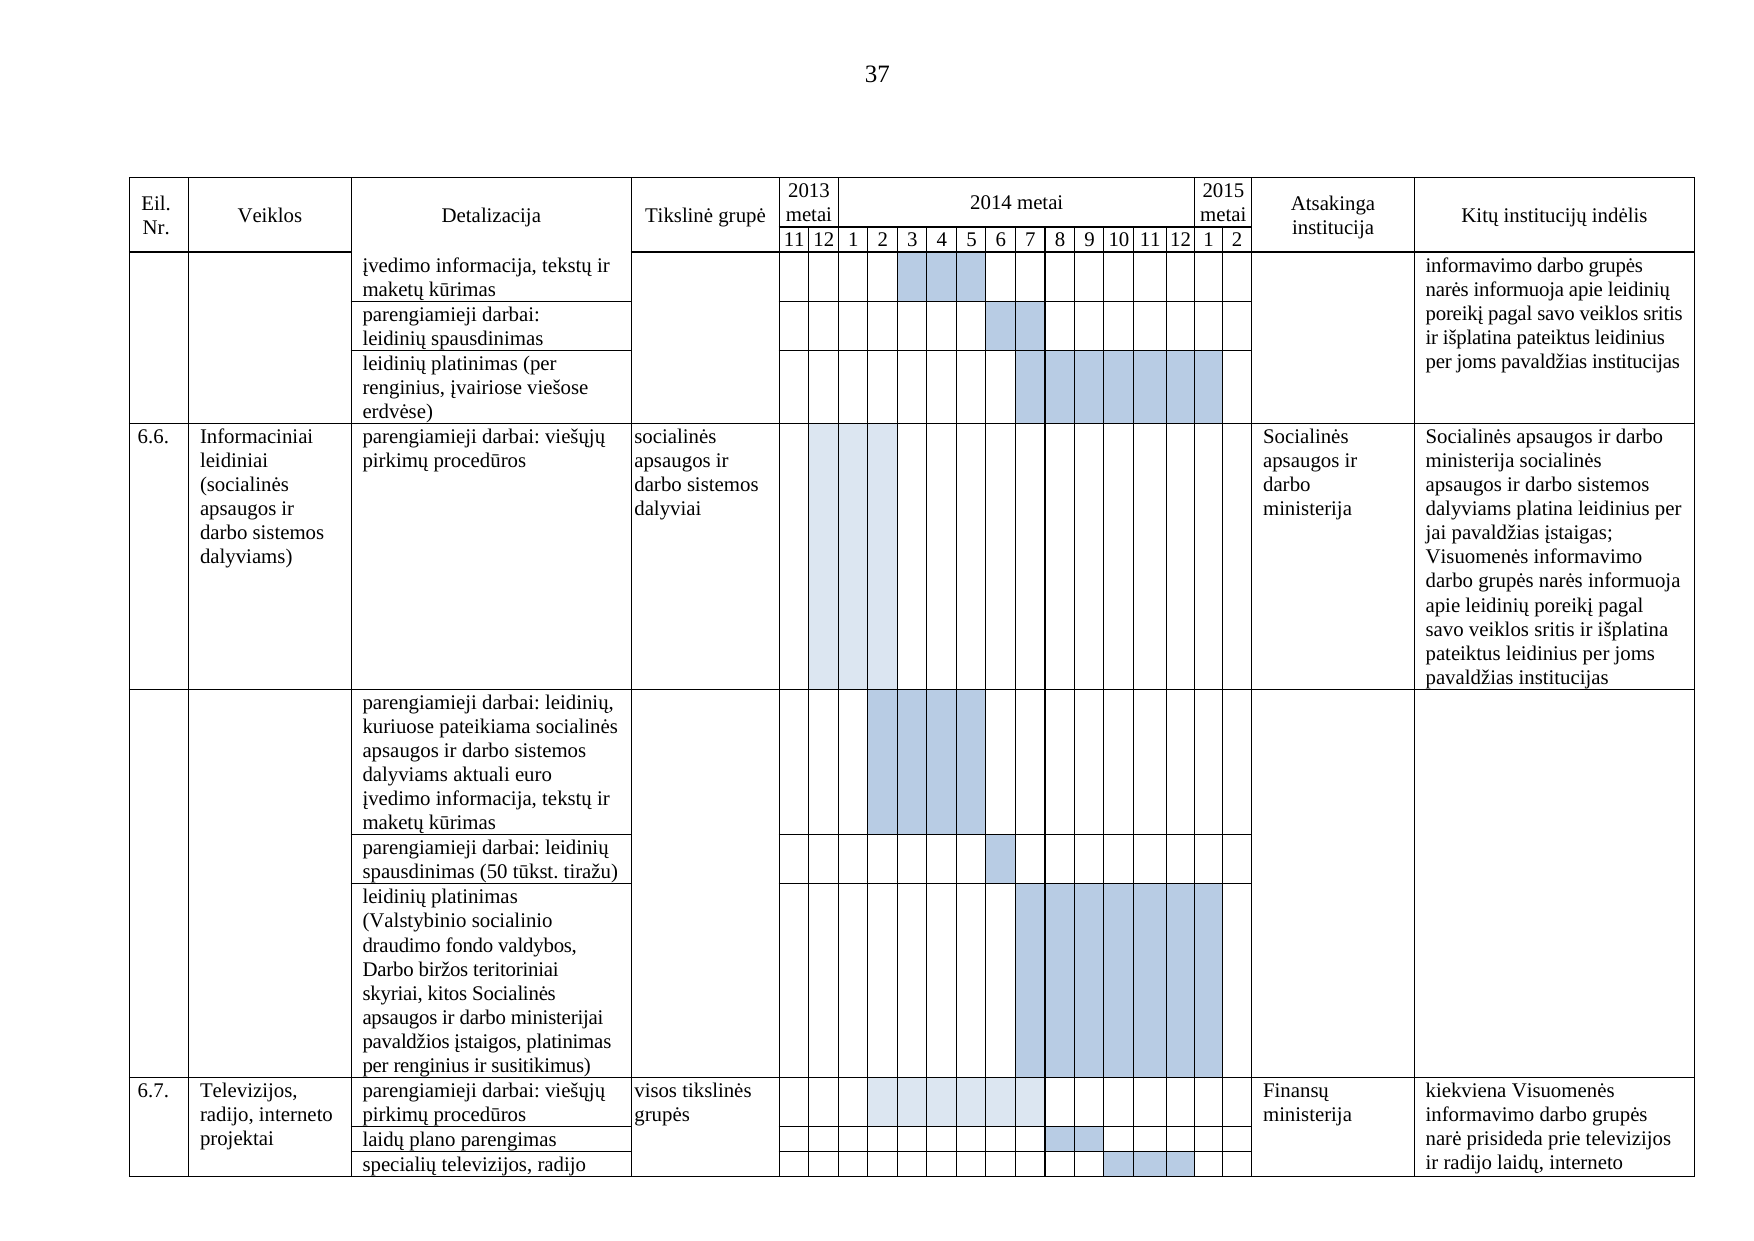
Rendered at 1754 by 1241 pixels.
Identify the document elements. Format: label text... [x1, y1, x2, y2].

table_cell [632, 690, 779, 1077]
table_cell 5 [957, 228, 985, 251]
table_header Atsakinga institucija [1252, 178, 1414, 251]
table_cell [1016, 1078, 1044, 1126]
table_cell [1134, 690, 1166, 834]
table_cell įvedimo informacija, tekstų ir maketų kūrimas [352, 251, 631, 301]
table_cell [1046, 835, 1074, 883]
table_cell [1223, 1127, 1251, 1151]
table_cell [1016, 884, 1044, 1077]
table_cell [1075, 302, 1103, 350]
table_cell [986, 424, 1015, 689]
table_cell [809, 351, 838, 423]
table_cell [1016, 351, 1044, 423]
table_cell [839, 302, 867, 350]
table_cell [1195, 690, 1222, 834]
table_cell [1104, 835, 1133, 883]
table_cell [898, 351, 926, 423]
table_cell [927, 884, 956, 1077]
table_cell 12 [1167, 228, 1194, 251]
table_cell [809, 302, 838, 350]
table_cell 6.6. [130, 424, 188, 689]
table_cell [1075, 424, 1103, 689]
table_cell kiekviena Visuomenės informavimo darbo grupės narė prisideda prie televizijos ir radijo laidų, interneto [1415, 1078, 1694, 1176]
table_cell [780, 1152, 808, 1176]
table_cell 12 [809, 228, 838, 251]
table_cell [898, 835, 926, 883]
table_cell [1223, 253, 1251, 301]
table_cell [1075, 690, 1103, 834]
table_cell Socialinės apsaugos ir darbo ministerija socialinės apsaugos ir darbo sistemos dalyviams platina leidinius per jai pavaldžias įstaigas; Visuomenės informavimo darbo grupės narės informuoja apie leidinių poreikį pagal savo veiklos sritis ir išplatina pateiktus leidinius per joms pavaldžias institucijas [1415, 424, 1694, 689]
table_cell [1134, 302, 1166, 350]
table_cell [1195, 253, 1222, 301]
table_cell leidinių platinimas (per renginius, įvairiose viešose erdvėse) [352, 351, 631, 423]
table_cell [1167, 302, 1194, 350]
table_cell [809, 1152, 838, 1176]
table_cell [1046, 302, 1074, 350]
table_cell [809, 835, 838, 883]
table_cell [898, 1078, 926, 1126]
table_cell [1167, 253, 1194, 301]
table_cell 2 [868, 228, 897, 251]
table_cell [1104, 351, 1133, 423]
table_cell [927, 424, 956, 689]
table_cell [1016, 690, 1044, 834]
table_cell parengiamieji darbai: leidinių spausdinimas (50 tūkst. tiražu) [352, 835, 631, 883]
table_cell [1046, 1127, 1074, 1151]
table_cell [1046, 351, 1074, 423]
table_cell [1016, 835, 1044, 883]
table_cell 3 [898, 228, 926, 251]
table_cell parengiamieji darbai: leidinių spausdinimas [352, 302, 631, 350]
table_cell 11 [780, 228, 808, 251]
table_cell [868, 302, 897, 350]
table_cell [868, 835, 897, 883]
table_cell [1223, 302, 1251, 350]
table_cell [1046, 1078, 1074, 1126]
table_cell [809, 884, 838, 1077]
table_cell [1134, 835, 1166, 883]
table_cell [957, 1152, 985, 1176]
table_cell [1134, 1127, 1166, 1151]
table_cell [1195, 1127, 1222, 1151]
table_cell [957, 351, 985, 423]
table_cell [780, 253, 808, 301]
table_cell specialių televizijos, radijo [352, 1152, 631, 1176]
table_cell [1134, 1078, 1166, 1126]
table_cell [927, 351, 956, 423]
table_cell [1104, 302, 1133, 350]
table_cell Finansų ministerija [1252, 1078, 1414, 1176]
table_cell [927, 690, 956, 834]
table_cell leidinių platinimas (Valstybinio socialinio draudimo fondo valdybos, Darbo biržos teritoriniai skyriai, kitos Socialinės apsaugos ir darbo ministerijai pavaldžios įstaigos, platinimas per renginius ir susitikimus) [352, 884, 631, 1077]
table_header 2013 metai [780, 178, 838, 226]
table_cell [1104, 1127, 1133, 1151]
table_cell [1104, 253, 1133, 301]
table_cell visos tikslinės grupės [632, 1078, 779, 1176]
table_cell [957, 1127, 985, 1151]
table_header Kitų institucijų indėlis [1415, 178, 1694, 251]
table_cell [1167, 1078, 1194, 1126]
table_cell [1075, 1152, 1103, 1176]
table_cell [927, 1078, 956, 1126]
table_cell parengiamieji darbai: viešųjų pirkimų procedūros [352, 1078, 631, 1126]
table_cell [986, 1152, 1015, 1176]
table_cell [957, 1078, 985, 1126]
table_header 2015 metai [1195, 178, 1251, 226]
table_cell [898, 884, 926, 1077]
table_cell 10 [1104, 228, 1133, 251]
table_cell [1167, 1127, 1194, 1151]
table_cell [189, 690, 351, 1077]
table_header 2014 metai [839, 178, 1194, 226]
table_cell [898, 253, 926, 301]
table_cell laidų plano parengimas [352, 1127, 631, 1151]
table_cell [780, 884, 808, 1077]
table_cell [957, 884, 985, 1077]
table_cell [868, 1152, 897, 1176]
table_cell [898, 690, 926, 834]
table_cell [1167, 690, 1194, 834]
table_cell [1016, 1127, 1044, 1151]
table_cell [927, 1152, 956, 1176]
table_cell [839, 884, 867, 1077]
table_cell [1104, 424, 1133, 689]
table_cell [1075, 351, 1103, 423]
table_cell [868, 884, 897, 1077]
table_cell [1195, 884, 1222, 1077]
table_cell parengiamieji darbai: viešųjų pirkimų procedūros [352, 424, 631, 689]
table_cell [898, 302, 926, 350]
table_cell [1075, 253, 1103, 301]
table_cell [1195, 1078, 1222, 1126]
table_cell [1134, 253, 1166, 301]
table_cell [1104, 1152, 1133, 1176]
table_cell [1134, 1152, 1166, 1176]
table_cell [839, 253, 867, 301]
table_cell Televizijos, radijo, interneto projektai [189, 1078, 351, 1176]
table_cell 1 [1195, 228, 1222, 251]
table_cell [189, 253, 351, 423]
table_cell [809, 1078, 838, 1126]
table_cell [780, 835, 808, 883]
table_cell [809, 253, 838, 301]
table_cell 11 [1134, 228, 1166, 251]
table_cell [1075, 884, 1103, 1077]
table_cell [1046, 424, 1074, 689]
table_cell [1195, 424, 1222, 689]
table_cell [809, 1127, 838, 1151]
table_cell 8 [1046, 228, 1074, 251]
table_header Detalizacija [352, 178, 631, 251]
table_cell [957, 424, 985, 689]
table_cell [986, 302, 1015, 350]
table_cell [1104, 690, 1133, 834]
table_cell [1016, 424, 1044, 689]
table_cell [809, 690, 838, 834]
table_cell [868, 1078, 897, 1126]
table_cell [1223, 690, 1251, 834]
table_cell [868, 1127, 897, 1151]
table_cell [1134, 424, 1166, 689]
table_cell parengiamieji darbai: leidinių, kuriuose pateikiama socialinės apsaugos ir darbo sistemos dalyviams aktuali euro įvedimo informacija, tekstų ir maketų kūrimas [352, 690, 631, 834]
table_cell [1167, 884, 1194, 1077]
table_cell [1016, 302, 1044, 350]
table_cell 6 [986, 228, 1015, 251]
table_cell [1016, 253, 1044, 301]
table_cell [1134, 351, 1166, 423]
table_cell 4 [927, 228, 956, 251]
table_cell [868, 351, 897, 423]
table_cell [1195, 351, 1222, 423]
table_cell [839, 690, 867, 834]
table_cell [1046, 253, 1074, 301]
table_cell [986, 253, 1015, 301]
table_cell [868, 424, 897, 689]
table_cell socialinės apsaugos ir darbo sistemos dalyviai [632, 424, 779, 689]
table_cell [898, 424, 926, 689]
table_cell [839, 351, 867, 423]
table_cell [898, 1152, 926, 1176]
table_cell [986, 1127, 1015, 1151]
table_cell [1167, 351, 1194, 423]
table_cell [957, 835, 985, 883]
table_cell [1167, 1152, 1194, 1176]
table_cell [957, 253, 985, 301]
table_cell [780, 351, 808, 423]
table_header Eil. Nr. [130, 178, 188, 251]
table_cell [1223, 1078, 1251, 1126]
table_cell [1046, 690, 1074, 834]
table_cell [1075, 1078, 1103, 1126]
table_cell [1223, 424, 1251, 689]
table_cell [868, 253, 897, 301]
table_cell [986, 835, 1015, 883]
table_cell [780, 302, 808, 350]
table_cell [927, 302, 956, 350]
table_cell [1195, 835, 1222, 883]
table_cell [1075, 835, 1103, 883]
table_cell [839, 1127, 867, 1151]
table_cell [986, 351, 1015, 423]
table_cell [780, 1078, 808, 1126]
table_cell [927, 253, 956, 301]
table_cell [1104, 884, 1133, 1077]
table_cell [1046, 884, 1074, 1077]
table_cell [898, 1127, 926, 1151]
table_cell informavimo darbo grupės narės informuoja apie leidinių poreikį pagal savo veiklos sritis ir išplatina pateiktus leidinius per joms pavaldžias institucijas [1415, 253, 1694, 423]
table_cell Informaciniai leidiniai (socialinės apsaugos ir darbo sistemos dalyviams) [189, 424, 351, 689]
table_cell [1075, 1127, 1103, 1151]
table_cell [780, 424, 808, 689]
table_cell [1016, 1152, 1044, 1176]
table_cell [1167, 424, 1194, 689]
table_cell [1134, 884, 1166, 1077]
table_cell [1252, 253, 1414, 423]
table_cell [632, 253, 779, 423]
table_header Veiklos [189, 178, 351, 251]
table_cell 1 [839, 228, 867, 251]
table_cell [809, 424, 838, 689]
table_cell [1046, 1152, 1074, 1176]
table_cell [1104, 1078, 1133, 1126]
table_cell [130, 253, 188, 423]
table_cell [957, 302, 985, 350]
table_cell [927, 835, 956, 883]
table_cell [1195, 302, 1222, 350]
table_cell [986, 690, 1015, 834]
table_cell [986, 1078, 1015, 1126]
table_cell [957, 690, 985, 834]
table_cell [780, 1127, 808, 1151]
table_cell [839, 424, 867, 689]
table_cell [839, 1078, 867, 1126]
table_cell [839, 1152, 867, 1176]
table_cell 2 [1223, 228, 1251, 251]
table_cell 6.7. [130, 1078, 188, 1176]
table_cell [1167, 835, 1194, 883]
table_cell [1415, 690, 1694, 1077]
table_cell [1252, 690, 1414, 1077]
table_cell [1223, 351, 1251, 423]
table_cell [130, 690, 188, 1077]
table_cell [986, 884, 1015, 1077]
table_cell [1195, 1152, 1222, 1176]
table_cell 7 [1016, 228, 1044, 251]
table_cell [1223, 1152, 1251, 1176]
table_header Tikslinė grupė [632, 178, 779, 251]
table_cell [927, 1127, 956, 1151]
table_cell Socialinės apsaugos ir darbo ministerija [1252, 424, 1414, 689]
table_cell 9 [1075, 228, 1103, 251]
table_cell [839, 835, 867, 883]
table_cell [1223, 835, 1251, 883]
table_cell [1223, 884, 1251, 1077]
table_cell [868, 690, 897, 834]
table_cell [780, 690, 808, 834]
